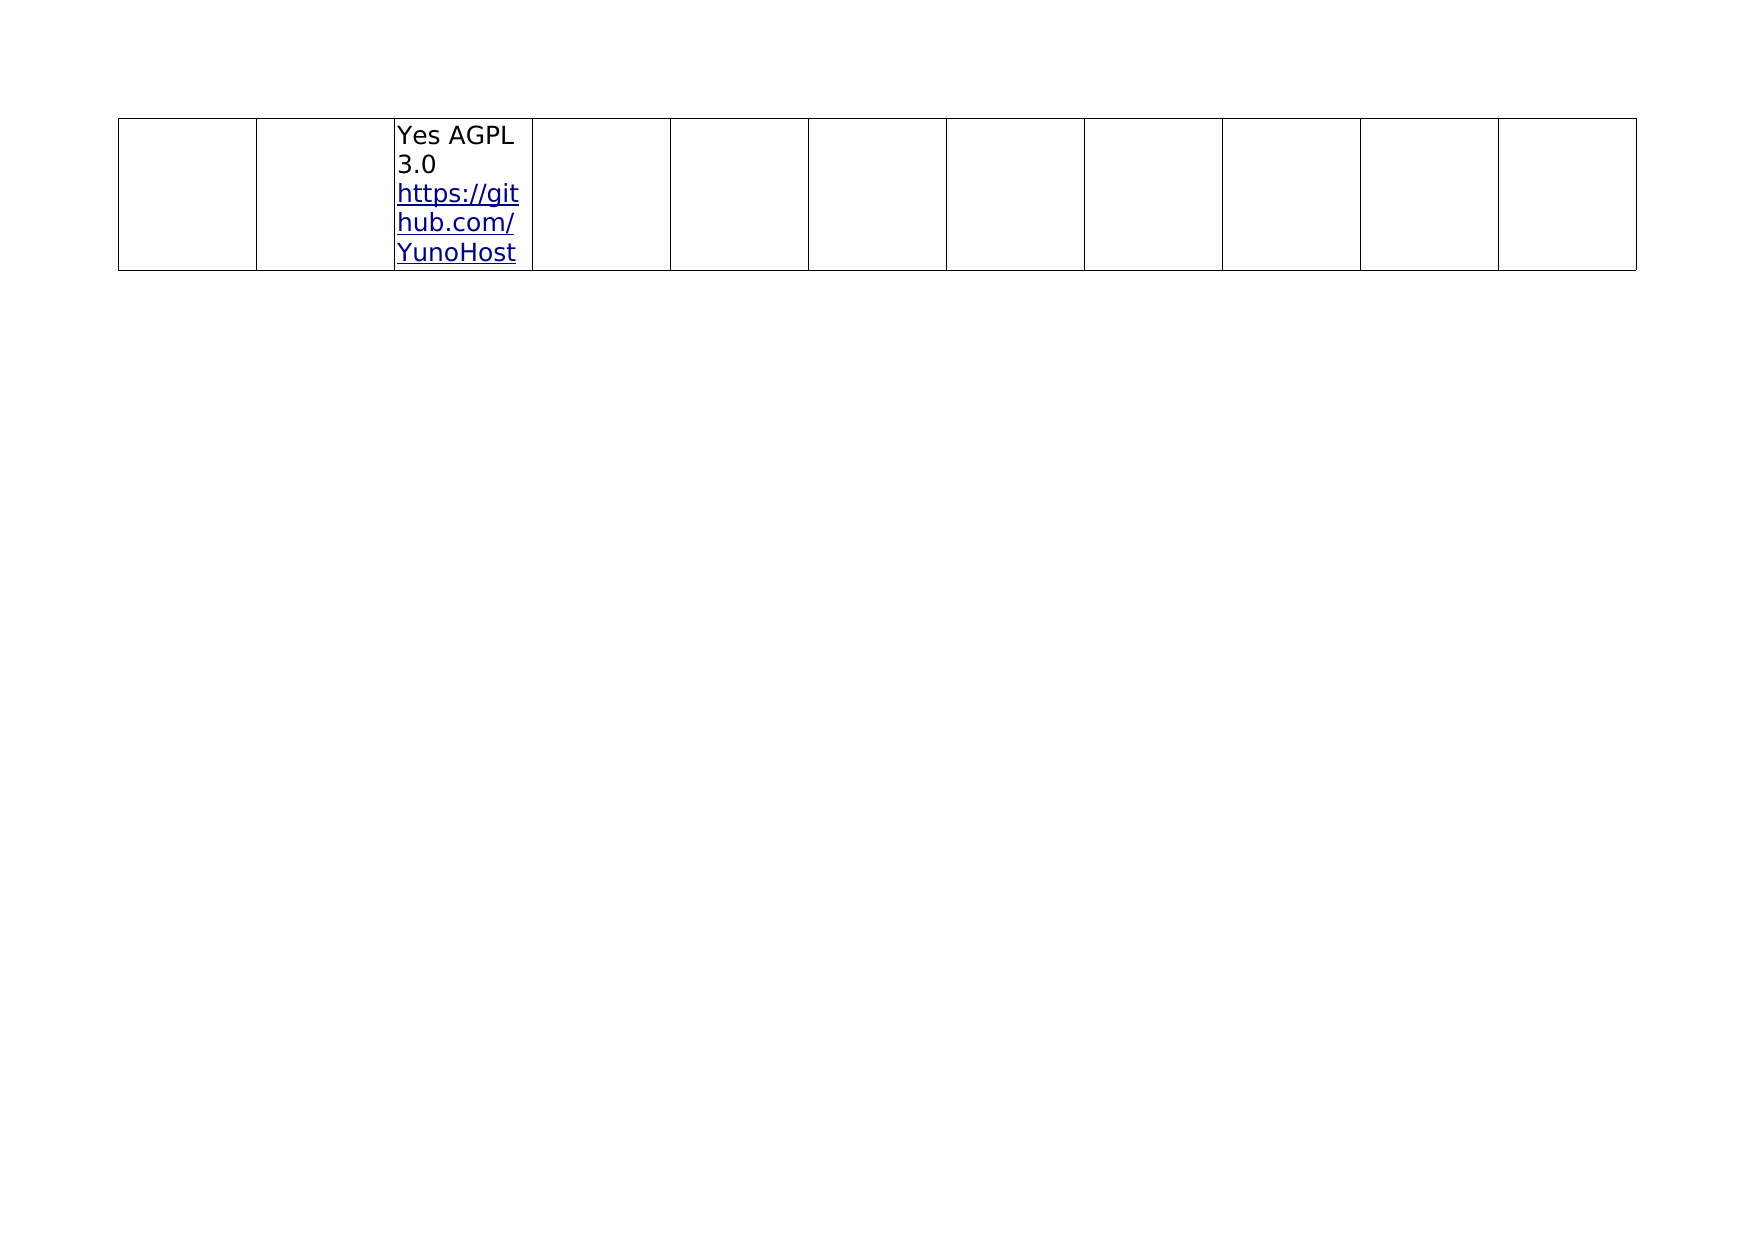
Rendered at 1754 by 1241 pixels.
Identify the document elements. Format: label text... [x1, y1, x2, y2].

table_cell [119, 119, 256, 270]
table_cell [1223, 119, 1360, 270]
table_cell [1361, 119, 1498, 270]
table_cell [671, 119, 808, 270]
table_cell [1085, 119, 1222, 270]
table_cell [1499, 119, 1636, 270]
table_cell [257, 119, 394, 270]
table_cell Yes AGPL 3.0 https://github.com/YunoHost [395, 119, 532, 270]
table_cell [533, 119, 670, 270]
table_cell [809, 119, 946, 270]
table_cell [947, 119, 1084, 270]
